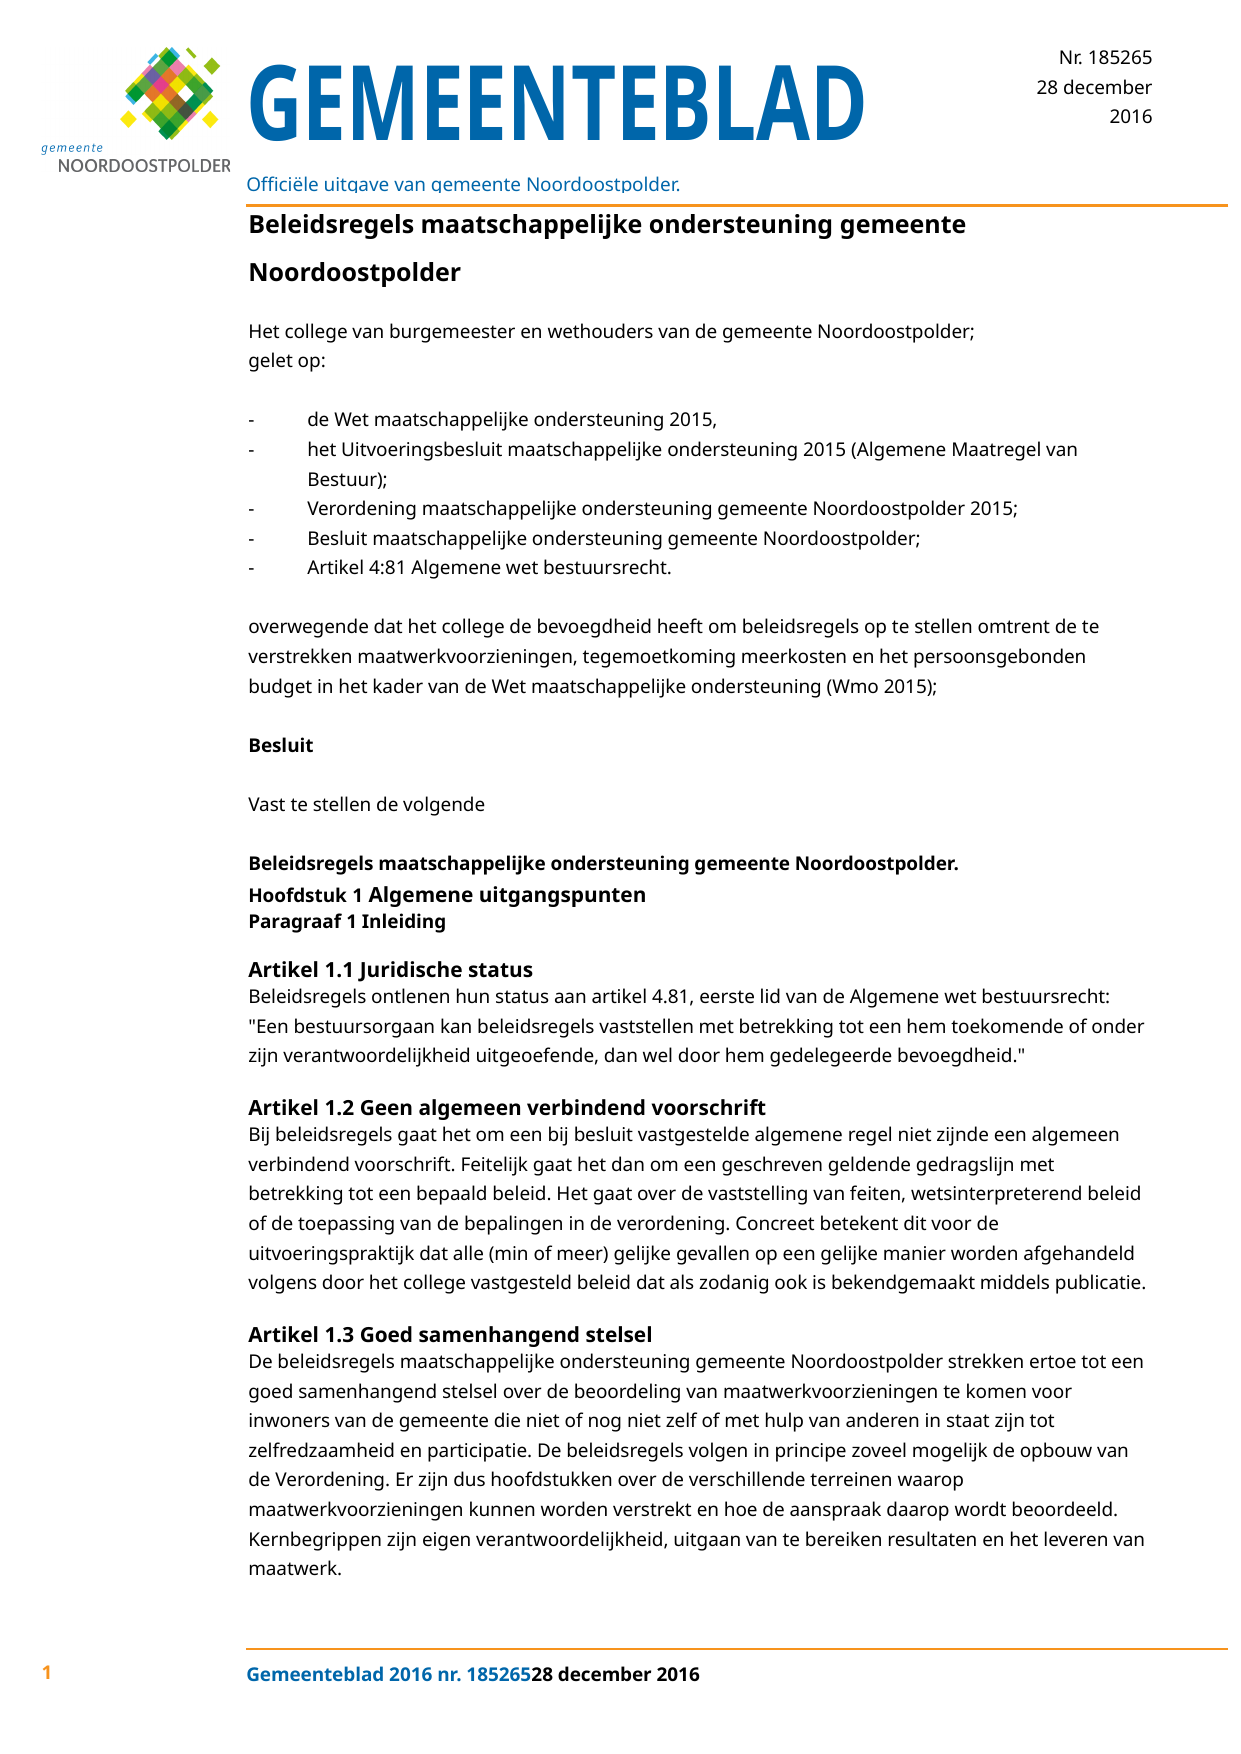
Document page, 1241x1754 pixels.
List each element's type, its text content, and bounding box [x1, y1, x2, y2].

text Beleidsregels maatschappelijke ondersteuning gemeente Noordoostpolder [248, 207, 1152, 288]
text Hoofdstuk 1 Algemene uitgangspunten [248, 880, 1152, 908]
text De beleidsregels maatschappelijke ondersteuning gemeente Noordoostpolder strekken ertoe tot een goed samenhangend stelsel over de beoordeling van maatwerkvoorzieningen te komen voor inwoners van de gemeente die niet of nog niet zelf of met hulp van anderen in staat zijn tot zelfredzaamheid en participatie. De beleidsregels volgen in principe zoveel mogelijk de opbouw van de Verordening. Er zijn dus hoofdstukken over de verschillende terreinen waarop maatwerkvoorzieningen kunnen worden verstrekt en hoe de aanspraak daarop wordt beoordeeld. Kernbegrippen zijn eigen verantwoordelijkheid, uitgaan van te bereiken resultaten en het leveren van maatwerk. [248, 1348, 1152, 1581]
list het Uitvoeringsbesluit maatschappelijke ondersteuning 2015 (Algemene Maatregel van Bestuur); [248, 436, 1152, 492]
list Verordening maatschappelijke ondersteuning gemeente Noordoostpolder 2015; [248, 495, 1152, 521]
picture [41, 47, 231, 172]
list de Wet maatschappelijke ondersteuning 2015, [248, 407, 1152, 432]
text Paragraaf 1 Inleiding [248, 908, 1152, 934]
text Het college van burgemeester en wethouders van de gemeente Noordoostpolder; [248, 318, 1152, 344]
text Artikel 1.3 Goed samenhangend stelsel [248, 1320, 1152, 1348]
text Beleidsregels ontlenen hun status aan artikel 4.81, eerste lid van de Algemene wet bestuursrecht: "Een bestuursorgaan kan beleidsregels vaststellen met betrekking tot een hem toekomende of onder zijn verantwoordelijkheid uitgeoefende, dan wel door hem gedelegeerde bevoegdheid." [248, 983, 1152, 1068]
text Besluit [248, 732, 1152, 758]
text Artikel 1.1 Juridische status [248, 955, 1152, 983]
text Artikel 1.2 Geen algemeen verbindend voorschrift [248, 1093, 1152, 1121]
list Besluit maatschappelijke ondersteuning gemeente Noordoostpolder; [248, 525, 1152, 551]
list Artikel 4:81 Algemene wet bestuursrecht. [248, 554, 1152, 580]
text Vast te stellen de volgende [248, 791, 1152, 817]
text gelet op: [248, 347, 1152, 373]
text overwegende dat het college de bevoegdheid heeft om beleidsregels op te stellen omtrent de te verstrekken maatwerkvoorzieningen, tegemoetkoming meerkosten en het persoonsgebonden budget in het kader van de Wet maatschappelijke ondersteuning (Wmo 2015); [248, 614, 1152, 699]
text Bij beleidsregels gaat het om een bij besluit vastgestelde algemene regel niet zijnde een algemeen verbindend voorschrift. Feitelijk gaat het dan om een geschreven geldende gedragslijn met betrekking tot een bepaald beleid. Het gaat over de vaststelling van feiten, wetsinterpreterend beleid of de toepassing van de bepalingen in de verordening. Concreet betekent dit voor de uitvoeringspraktijk dat alle (min of meer) gelijke gevallen op een gelijke manier worden afgehandeld volgens door het college vastgesteld beleid dat als zodanig ook is bekendgemaakt middels publicatie. [248, 1121, 1152, 1295]
text Beleidsregels maatschappelijke ondersteuning gemeente Noordoostpolder. [248, 850, 1152, 876]
